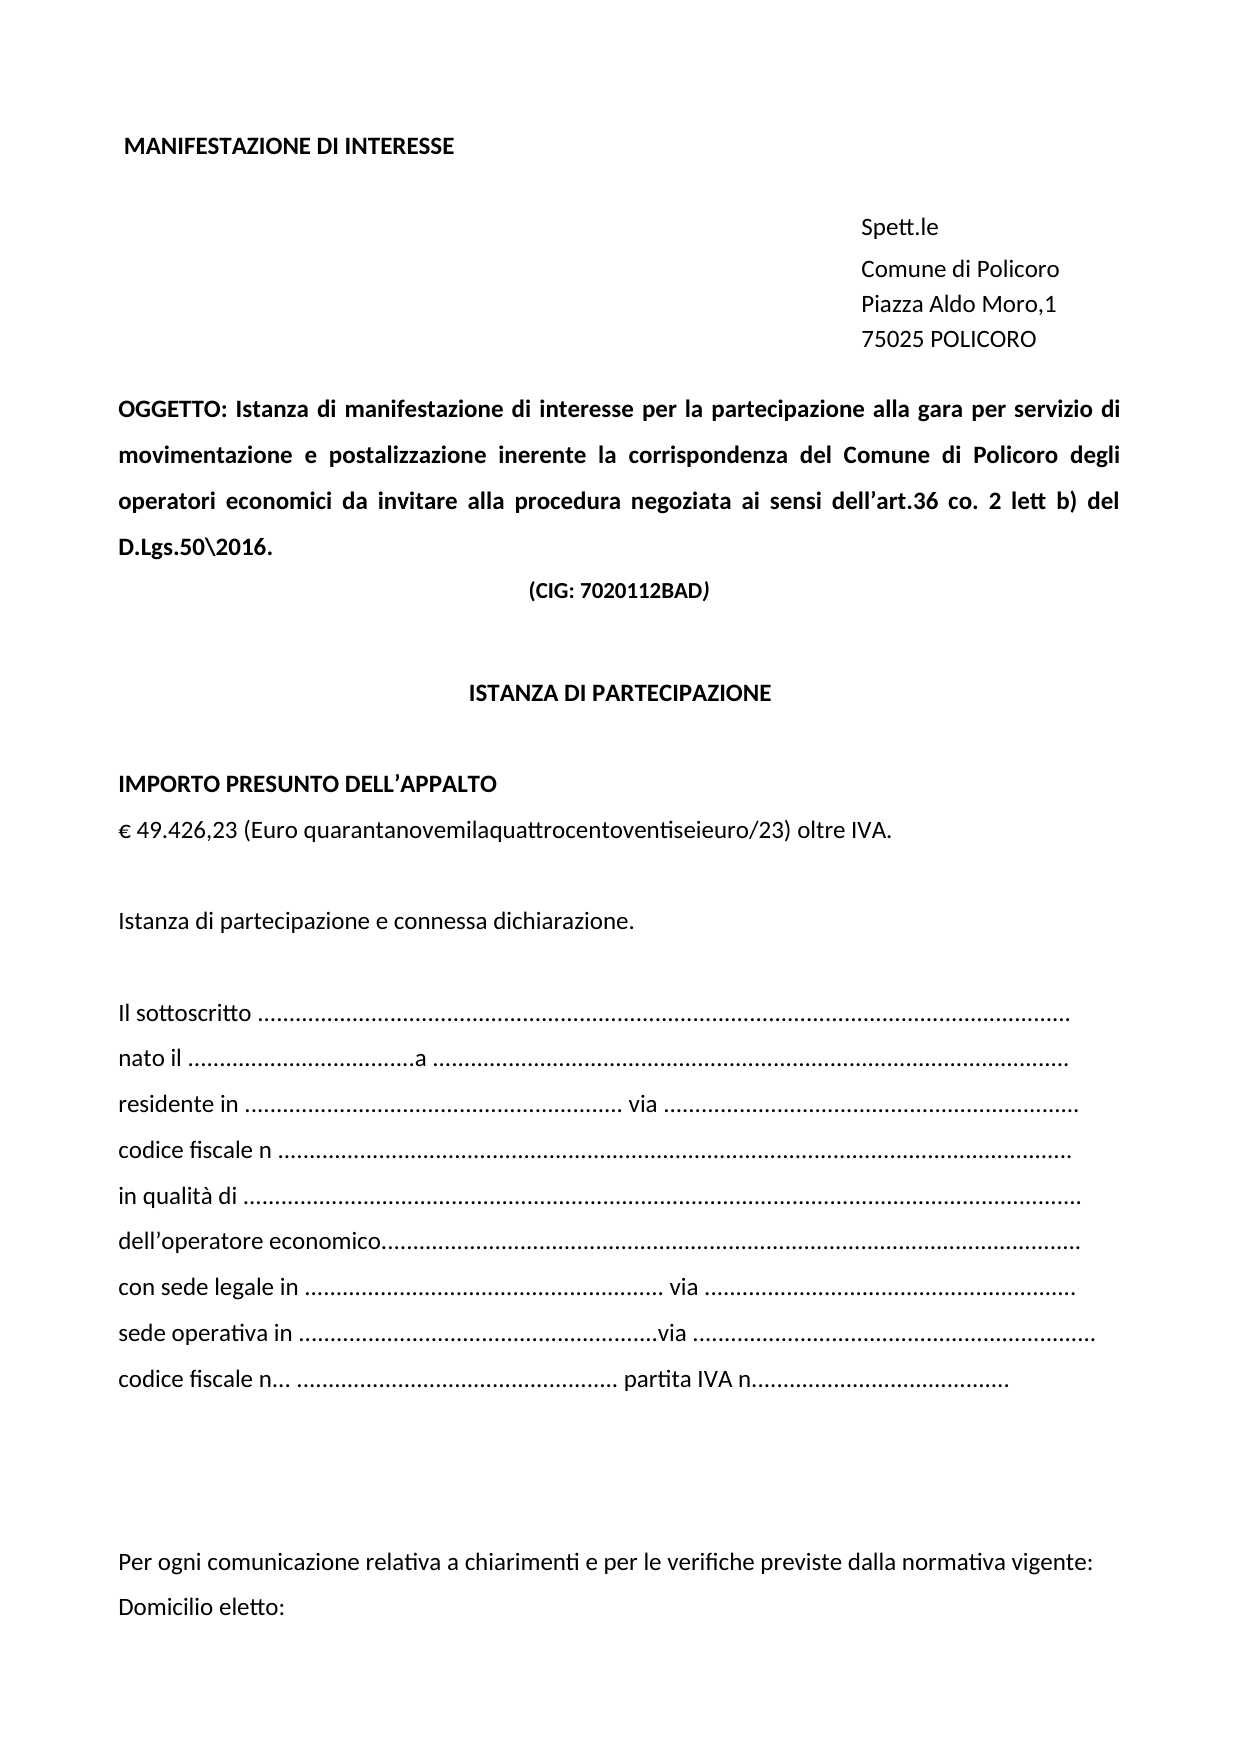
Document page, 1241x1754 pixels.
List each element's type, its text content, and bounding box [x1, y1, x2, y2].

text MANIFESTAZIONE DI INTERESSE [118, 130, 1122, 160]
text Piazza Aldo Moro,1 [487, 289, 1122, 319]
text Istanza di partecipazione e connessa dichiarazione. [118, 905, 1122, 936]
text nato il ....................................a ..................................................................................................... [118, 1043, 1122, 1073]
text Domicilio eletto: [118, 1591, 1122, 1622]
text 75025 POLICORO [487, 324, 1122, 354]
text residente in ............................................................ via .................................................................. [118, 1088, 1122, 1119]
text sede operativa in .........................................................via ................................................................ [118, 1317, 1122, 1347]
text codice fiscale n... ................................................... partita IVA n......................................... [118, 1363, 1122, 1393]
text € 49.426,23 (Euro quarantanovemilaquattrocentoventiseieuro/23) oltre IVA. [118, 814, 1122, 844]
text IMPORTO PRESUNTO DELL’APPALTO [118, 768, 1122, 799]
text OGGETTO: Istanza di manifestazione di interesse per la partecipazione alla gara per servizio di movimentazione e postalizzazione inerente la corrispondenza del Comune di Policoro degli operatori economici da invitare alla procedura negoziata ai sensi dell’art.36 co. 2 lett b) del D.Lgs.50\2016. [118, 394, 1122, 561]
text Comune di Policoro [487, 254, 1122, 284]
text (CIG: 7020112BAD) [118, 577, 1122, 604]
text Il sottoscritto ................................................................................................................................. [118, 997, 1122, 1027]
text Spett.le [797, 211, 1122, 241]
text in qualità di ..................................................................................................................................... [118, 1180, 1122, 1210]
text ISTANZA DI PARTECIPAZIONE [118, 677, 1122, 707]
text codice fiscale n .............................................................................................................................. [118, 1134, 1122, 1164]
text dell’operatore economico............................................................................................................... [118, 1226, 1122, 1256]
text con sede legale in ......................................................... via ........................................................... [118, 1271, 1122, 1302]
text Per ogni comunicazione relativa a chiarimenti e per le verifiche previste dalla normativa vigente: [118, 1546, 1122, 1576]
